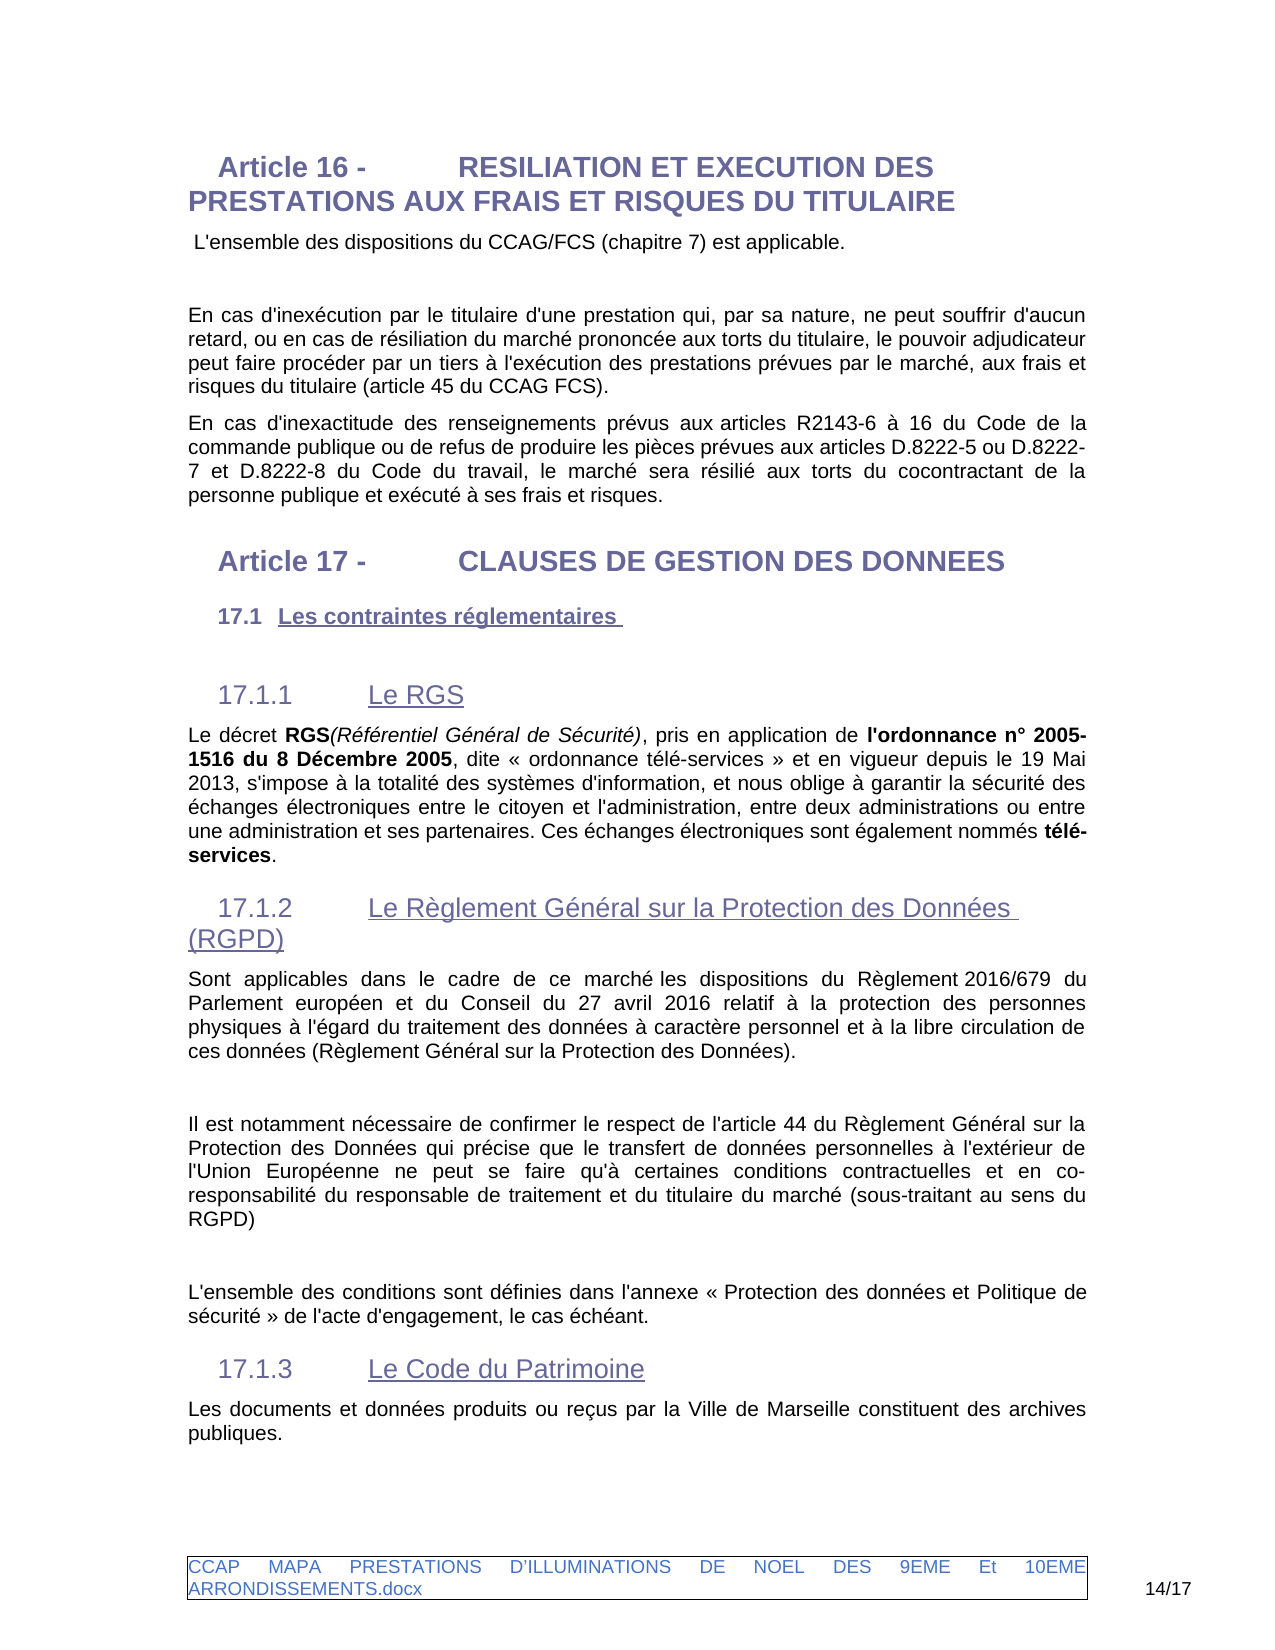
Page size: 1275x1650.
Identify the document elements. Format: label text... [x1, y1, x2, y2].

text En cas d'inexécution par le titulaire d'une prestation qui, par sa nature, ne peut souffrir d'aucun retard, ou en cas de résiliation du marché prononcée aux torts du titulaire, le pouvoir adjudicateur peut faire procéder par un tiers à l'exécution des prestations prévues par le marché, aux frais et risques du titulaire (article 45 du CCAG FCS). [188, 302, 1087, 398]
text Le décret RGS(Référentiel Général de Sécurité), pris en application de l'ordonnance n° 2005-1516 du 8 Décembre 2005, dite « ordonnance télé-services » et en vigueur depuis le 19 Mai 2013, s'impose à la totalité des systèmes d'information, et nous oblige à garantir la sécurité des échanges électroniques entre le citoyen et l'administration, entre deux administrations ou entre une administration et ses partenaires. Ces échanges électroniques sont également nommés télé-services. [188, 723, 1087, 867]
subtitle CLAUSES DE GESTION DES DONNEES [188, 544, 1087, 578]
text L'ensemble des conditions sont définies dans l'annexe « Protection des données et Politique de sécurité » de l'acte d'engagement, le cas échéant. [188, 1280, 1087, 1328]
text En cas d'inexactitude des renseignements prévus aux articles R2143-6 à 16 du Code de la commande publique ou de refus de produire les pièces prévues aux articles D.8222-5 ou D.8222-7 et D.8222-8 du Code du travail, le marché sera résilié aux torts du cocontractant de la personne publique et exécuté à ses frais et risques. [188, 411, 1087, 507]
text Sont applicables dans le cadre de ce marché les dispositions du Règlement 2016/679 du Parlement européen et du Conseil du 27 avril 2016 relatif à la protection des personnes physiques à l'égard du traitement des données à caractère personnel et à la libre circulation de ces données (Règlement Général sur la Protection des Données). [188, 967, 1087, 1062]
subtitle Le Règlement Général sur la Protection des Données (RGPD) [188, 892, 1087, 954]
subtitle Les contraintes réglementaires [188, 603, 1087, 629]
subtitle Le RGS [188, 679, 1087, 710]
text Il est notamment nécessaire de confirmer le respect de l'article 44 du Règlement Général sur la Protection des Données qui précise que le transfert de données personnelles à l'extérieur de l'Union Européenne ne peut se faire qu'à certaines conditions contractuelles et en co-responsabilité du responsable de traitement et du titulaire du marché (sous-traitant au sens du RGPD) [188, 1111, 1087, 1231]
text L'ensemble des dispositions du CCAG/FCS (chapitre 7) est applicable. [188, 229, 1087, 253]
subtitle Le Code du Patrimoine [188, 1353, 1087, 1384]
text Les documents et données produits ou reçus par la Ville de Marseille constituent des archives publiques. [188, 1397, 1087, 1445]
subtitle RESILIATION ET EXECUTION DES PRESTATIONS AUX FRAIS ET RISQUES DU TITULAIRE [188, 150, 1087, 217]
